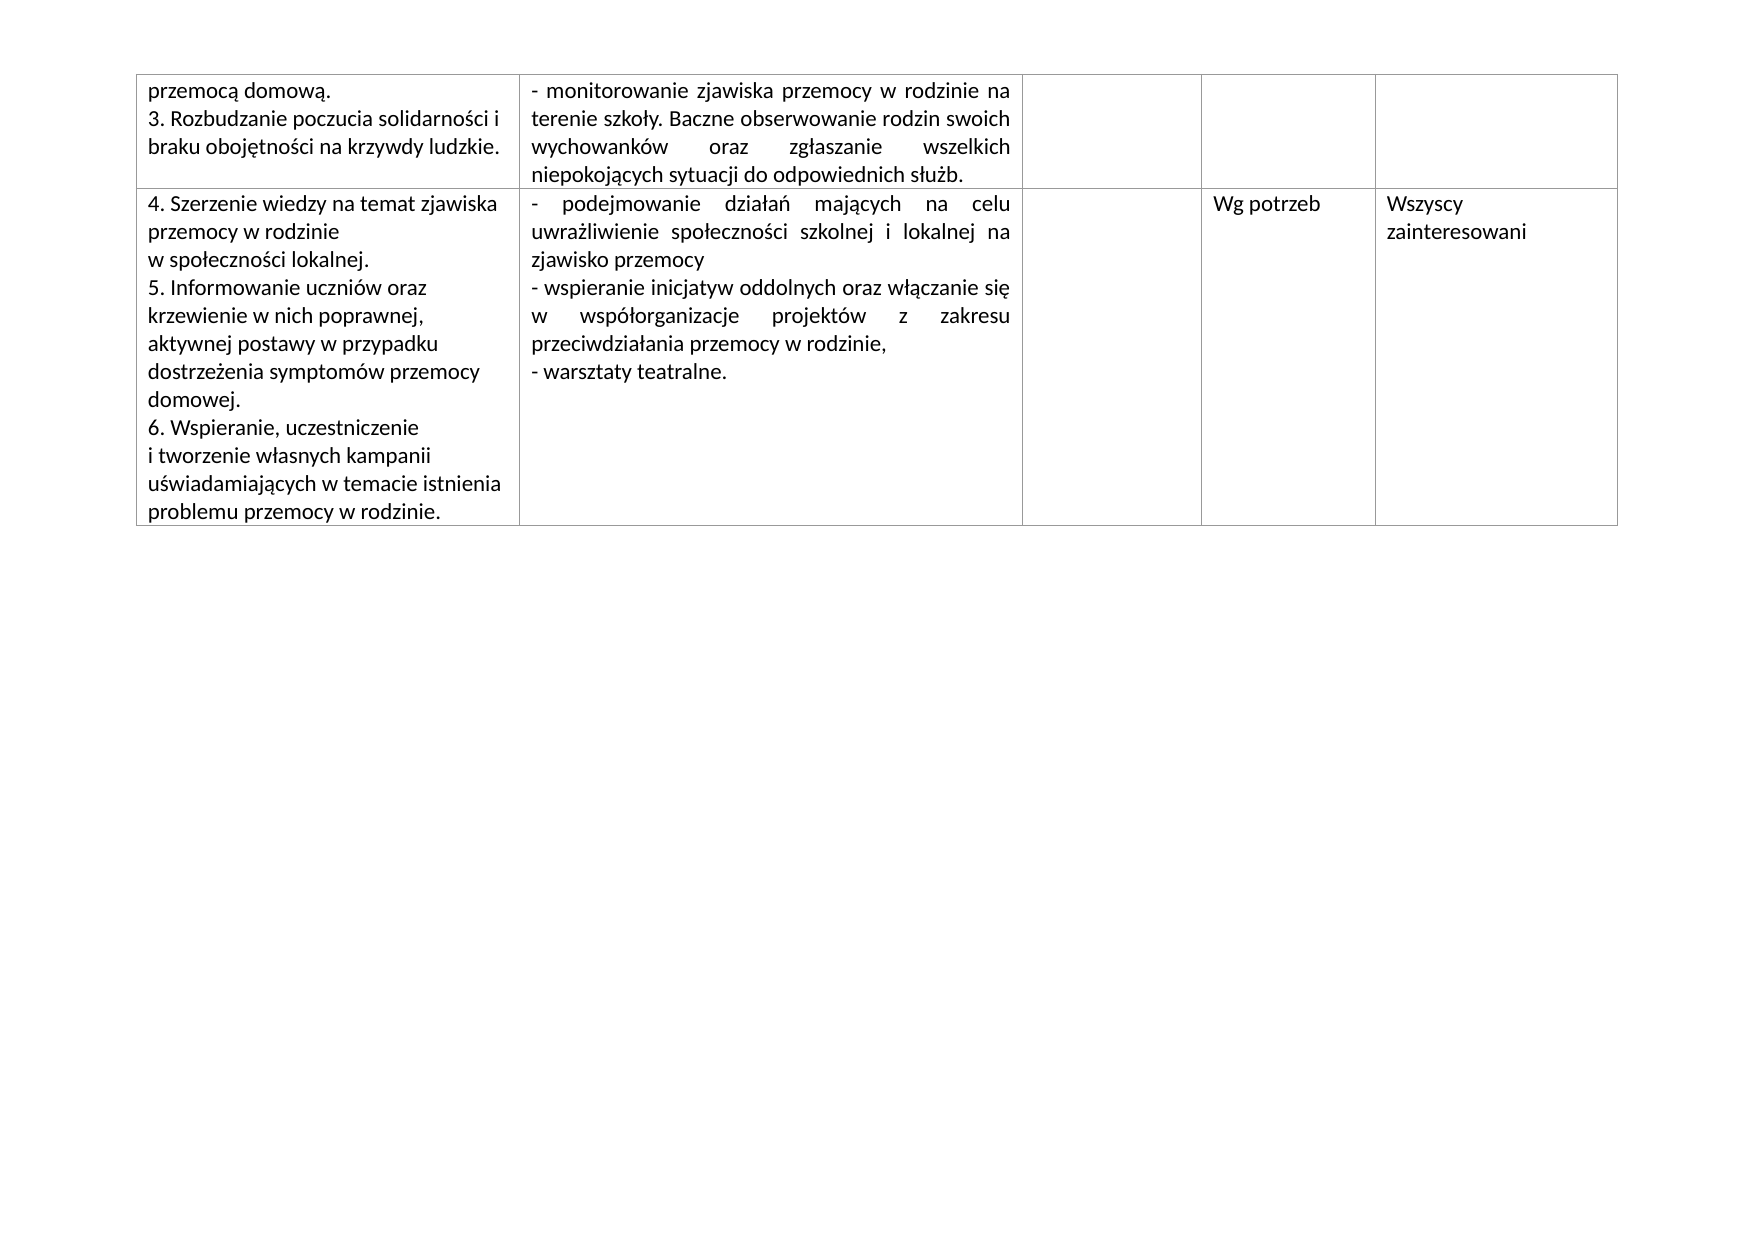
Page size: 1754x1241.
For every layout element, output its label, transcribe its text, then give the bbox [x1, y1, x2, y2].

table_cell [1202, 75, 1375, 188]
table_cell [1023, 189, 1201, 525]
table_cell przemocą domową. Rozbudzanie poczucia solidarności i braku obojętności na krzywdy ludzkie. [137, 75, 519, 188]
table_cell [1376, 75, 1617, 188]
table_cell 4. Szerzenie wiedzy na temat zjawiska przemocy w rodzinie w społeczności lokalnej. 5. Informowanie uczniów oraz krzewienie w nich poprawnej, aktywnej postawy w przypadku dostrzeżenia symptomów przemocy domowej. 6. Wspieranie, uczestniczenie i tworzenie własnych kampanii uświadamiających w temacie istnienia problemu przemocy w rodzinie. [137, 189, 519, 525]
table_cell [1023, 75, 1201, 188]
table_cell - podejmowanie działań mających na celu uwrażliwienie społeczności szkolnej i lokalnej na zjawisko przemocy - wspieranie inicjatyw oddolnych oraz włączanie się w współorganizacje projektów z zakresu przeciwdziałania przemocy w rodzinie, - warsztaty teatralne. [520, 189, 1022, 525]
table_cell Wg potrzeb [1202, 189, 1375, 525]
table_cell Wszyscy zainteresowani [1376, 189, 1617, 525]
table_cell - monitorowanie zjawiska przemocy w rodzinie na terenie szkoły. Baczne obserwowanie rodzin swoich wychowanków oraz zgłaszanie wszelkich niepokojących sytuacji do odpowiednich służb. [520, 75, 1022, 188]
